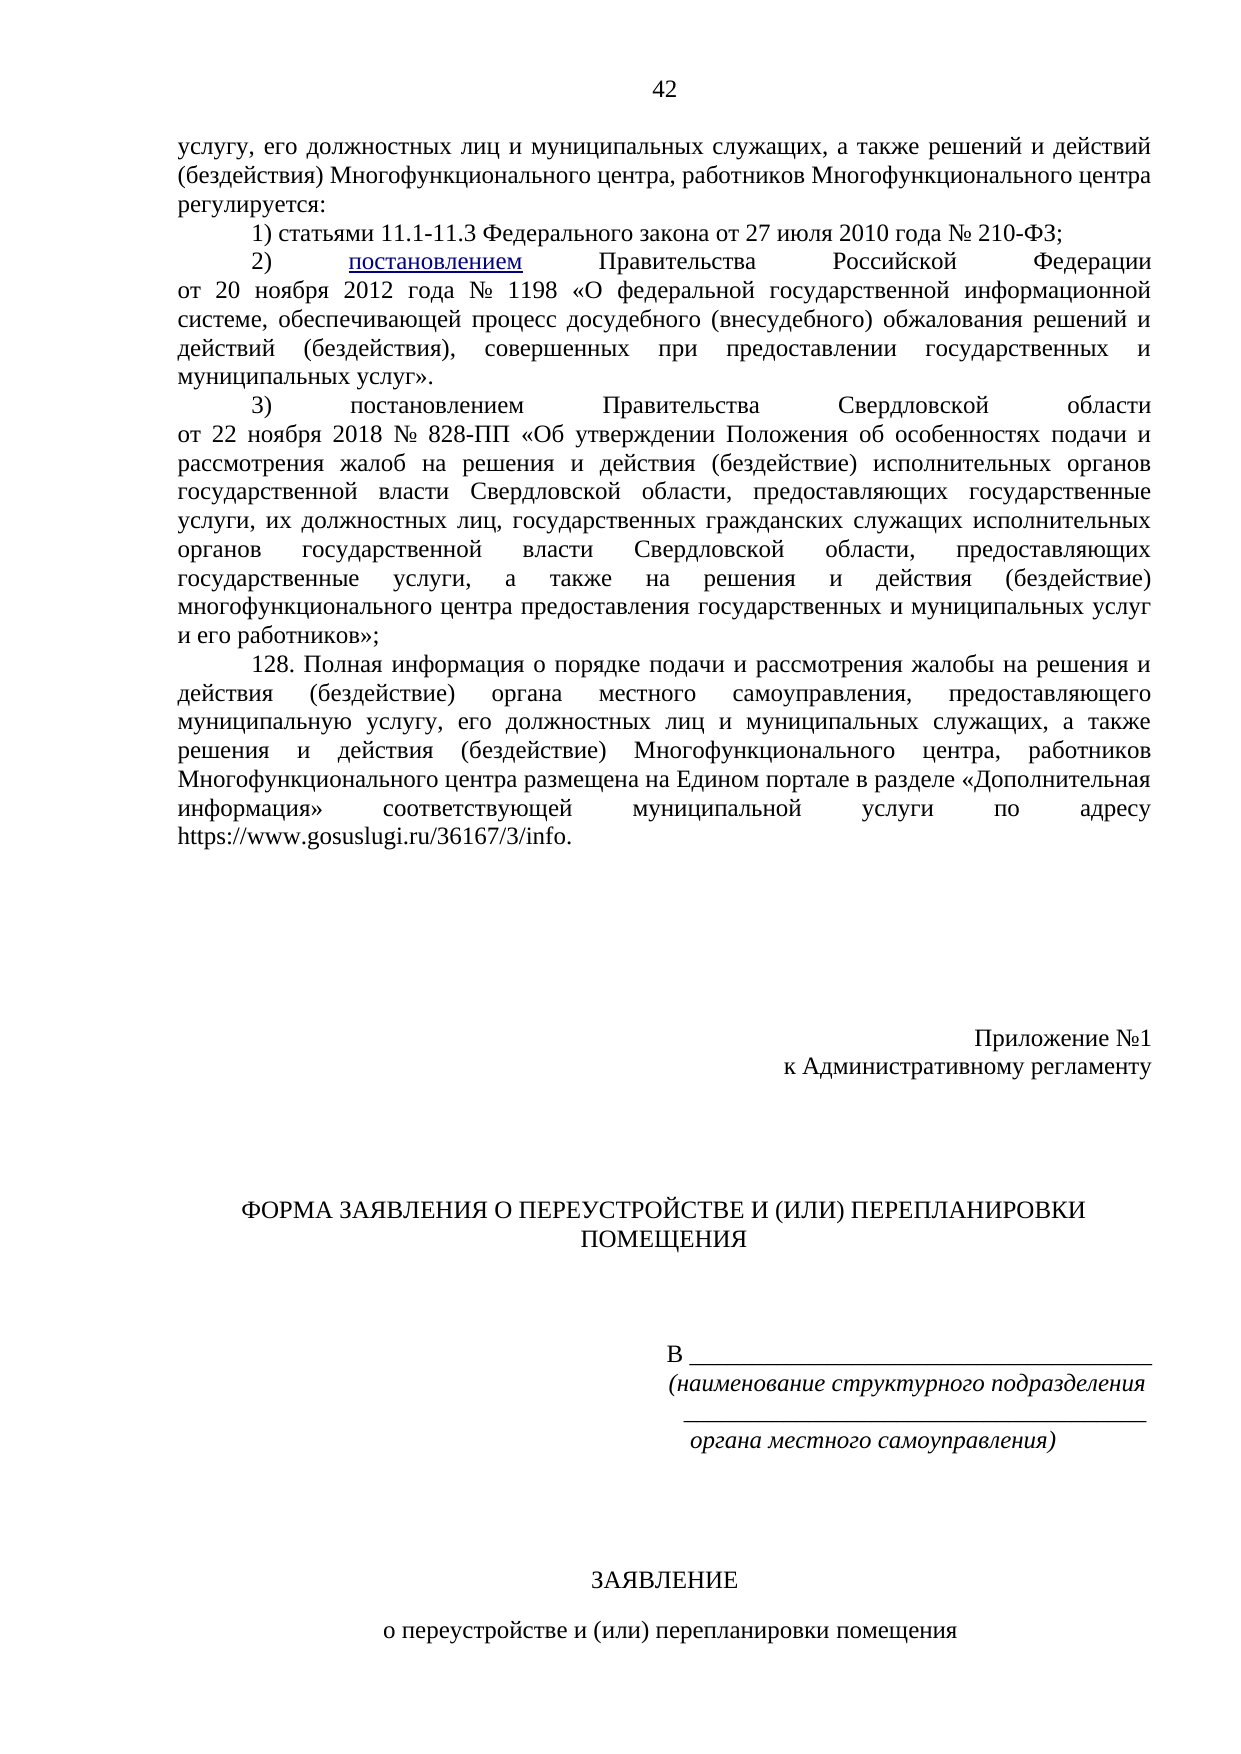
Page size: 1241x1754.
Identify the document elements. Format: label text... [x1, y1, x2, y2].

text _____________________________________ [177, 1396, 1152, 1425]
text услугу, его должностных лиц и муниципальных служащих, а также решений и действий (бездействия) Многофункционального центра, работников Многофункционального центра регулируется: [177, 131, 1152, 218]
text В _____________________________________ [177, 1339, 1152, 1368]
text 3) постановлением Правительства Свердловской области от 22 ноября 2018 № 828-ПП «Об утверждении Положения об особенностях подачи и рассмотрения жалоб на решения и действия (бездействие) исполнительных органов государственной власти Свердловской области, предоставляющих государственные услуги, их должностных лиц, государственных гражданских служащих исполнительных органов государственной власти Свердловской области, предоставляющих государственные услуги, а также на решения и действия (бездействие) многофункционального центра предоставления государственных и муниципальных услуг и его работников»; [177, 390, 1152, 649]
text о переустройстве и (или) перепланировки помещения [188, 1615, 1152, 1643]
text органа местного самоуправления) [177, 1425, 1152, 1454]
text (наименование структурного подразделения [177, 1368, 1152, 1396]
text 2) постановлением Правительства Российской Федерации от 20 ноября 2012 года № 1198 «О федеральной государственной информационной системе, обеспечивающей процесс досудебного (внесудебного) обжалования решений и действий (бездействия), совершенных при предоставлении государственных и муниципальных услуг». [177, 246, 1152, 390]
text к Административному регламенту [679, 1051, 1152, 1080]
text ФОРМА ЗАЯВЛЕНИЯ О ПЕРЕУСТРОЙСТВЕ И (ИЛИ) ПЕРЕПЛАНИРОВКИ ПОМЕЩЕНИЯ [177, 1195, 1150, 1253]
text ЗАЯВЛЕНИЕ [177, 1565, 1152, 1594]
text Приложение №1 [679, 1023, 1152, 1051]
text 1) статьями 11.1-11.3 Федерального закона от 27 июля 2010 года № 210-ФЗ; [177, 218, 1152, 246]
text 128. Полная информация о порядке подачи и рассмотрения жалобы на решения и действия (бездействие) органа местного самоуправления, предоставляющего муниципальную услугу, его должностных лиц и муниципальных служащих, а также решения и действия (бездействие) Многофункционального центра, работников Многофункционального центра размещена на Едином портале в разделе «Дополнительная информация» соответствующей муниципальной услуги по адресу https://www.gosuslugi.ru/36167/3/info. [177, 649, 1152, 850]
